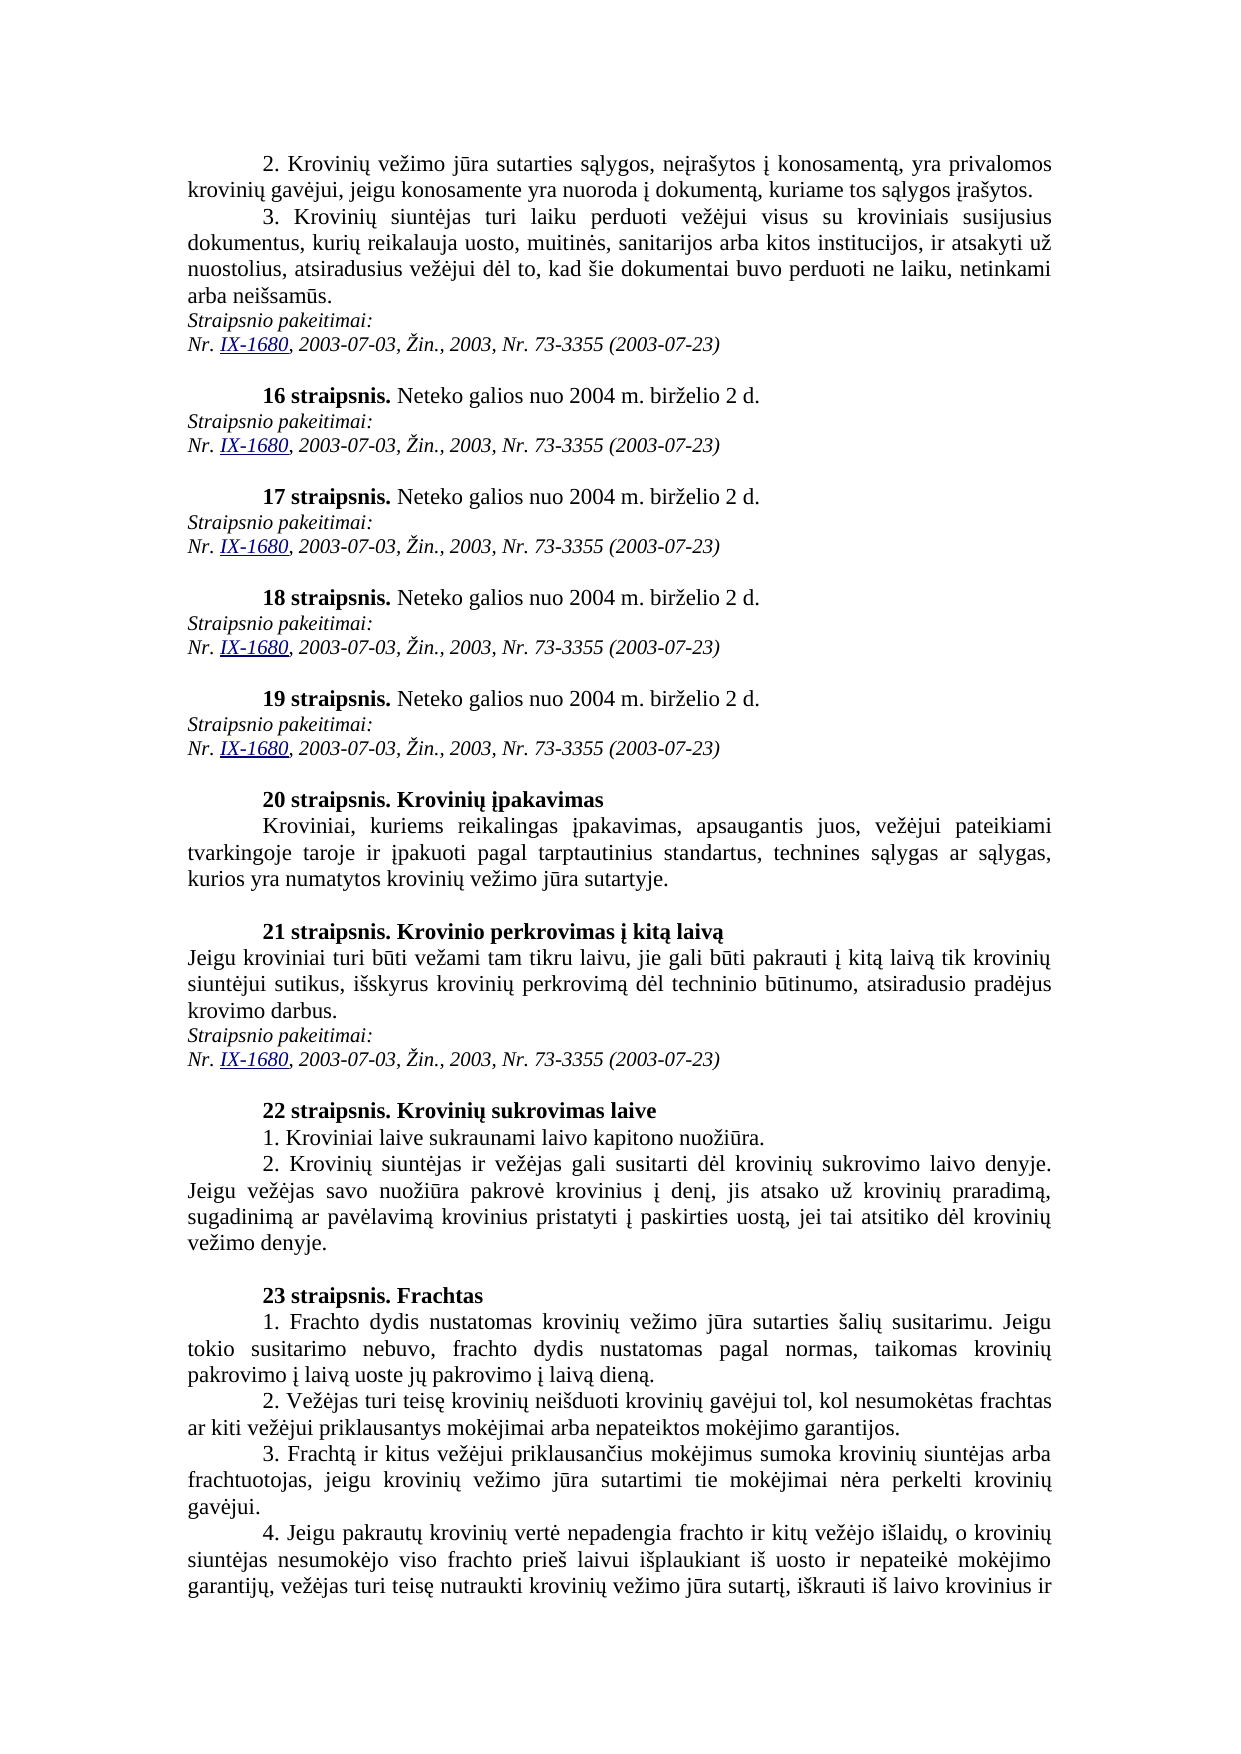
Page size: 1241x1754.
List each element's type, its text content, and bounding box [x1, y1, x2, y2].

text 20 straipsnis. Krovinių įpakavimas [187, 786, 1053, 812]
text Straipsnio pakeitimai: [187, 510, 1053, 534]
text 17 straipsnis. Neteko galios nuo 2004 m. birželio 2 d. [187, 483, 1053, 510]
text Nr. IX-1680, 2003-07-03, Žin., 2003, Nr. 73-3355 (2003-07-23) [187, 736, 1053, 759]
text Nr. IX-1680, 2003-07-03, Žin., 2003, Nr. 73-3355 (2003-07-23) [187, 1047, 1053, 1071]
text 18 straipsnis. Neteko galios nuo 2004 m. birželio 2 d. [187, 584, 1053, 611]
text 2. Krovinių vežimo jūra sutarties sąlygos, neįrašytos į konosamentą, yra privalomos krovinių gavėjui, jeigu konosamente yra nuoroda į dokumentą, kuriame tos sąlygos įrašytos. [187, 150, 1053, 203]
text Straipsnio pakeitimai: [187, 711, 1053, 736]
text Straipsnio pakeitimai: [187, 611, 1053, 635]
text 21 straipsnis. Krovinio perkrovimas į kitą laivą [187, 918, 1053, 944]
text 2. Vežėjas turi teisę krovinių neišduoti krovinių gavėjui tol, kol nesumokėtas frachtas ar kiti vežėjui priklausantys mokėjimai arba nepateiktos mokėjimo garantijos. [187, 1387, 1053, 1440]
text Straipsnio pakeitimai: [187, 409, 1053, 433]
text Nr. IX-1680, 2003-07-03, Žin., 2003, Nr. 73-3355 (2003-07-23) [187, 332, 1053, 356]
text 2. Krovinių siuntėjas ir vežėjas gali susitarti dėl krovinių sukrovimo laivo denyje. Jeigu vežėjas savo nuožiūra pakrovė krovinius į denį, jis atsako už krovinių praradimą, sugadinimą ar pavėlavimą krovinius pristatyti į paskirties uostą, jei tai atsitiko dėl krovinių vežimo denyje. [187, 1150, 1053, 1256]
text Jeigu kroviniai turi būti vežami tam tikru laivu, jie gali būti pakrauti į kitą laivą tik krovinių siuntėjui sutikus, išskyrus krovinių perkrovimą dėl techninio būtinumo, atsiradusio pradėjus krovimo darbus. [187, 944, 1053, 1023]
text 19 straipsnis. Neteko galios nuo 2004 m. birželio 2 d. [187, 685, 1053, 711]
text Nr. IX-1680, 2003-07-03, Žin., 2003, Nr. 73-3355 (2003-07-23) [187, 433, 1053, 457]
text Kroviniai, kuriems reikalingas įpakavimas, apsaugantis juos, vežėjui pateikiami tvarkingoje taroje ir įpakuoti pagal tarptautinius standartus, technines sąlygas ar sąlygas, kurios yra numatytos krovinių vežimo jūra sutartyje. [187, 812, 1053, 891]
text 23 straipsnis. Frachtas [187, 1282, 1053, 1308]
text Nr. IX-1680, 2003-07-03, Žin., 2003, Nr. 73-3355 (2003-07-23) [187, 534, 1053, 558]
text 22 straipsnis. Krovinių sukrovimas laive [187, 1098, 1053, 1124]
text Straipsnio pakeitimai: [187, 1023, 1053, 1047]
text 1. Frachto dydis nustatomas krovinių vežimo jūra sutarties šalių susitarimu. Jeigu tokio susitarimo nebuvo, frachto dydis nustatomas pagal normas, taikomas krovinių pakrovimo į laivą uoste jų pakrovimo į laivą dieną. [187, 1308, 1053, 1387]
text Straipsnio pakeitimai: [187, 308, 1053, 332]
text Nr. IX-1680, 2003-07-03, Žin., 2003, Nr. 73-3355 (2003-07-23) [187, 635, 1053, 659]
text 3. Frachtą ir kitus vežėjui priklausančius mokėjimus sumoka krovinių siuntėjas arba frachtuotojas, jeigu krovinių vežimo jūra sutartimi tie mokėjimai nėra perkelti krovinių gavėjui. [187, 1440, 1053, 1519]
text 3. Krovinių siuntėjas turi laiku perduoti vežėjui visus su kroviniais susijusius dokumentus, kurių reikalauja uosto, muitinės, sanitarijos arba kitos institucijos, ir atsakyti už nuostolius, atsiradusius vežėjui dėl to, kad šie dokumentai buvo perduoti ne laiku, netinkami arba neišsamūs. [187, 203, 1053, 308]
text 16 straipsnis. Neteko galios nuo 2004 m. birželio 2 d. [187, 383, 1053, 409]
text 4. Jeigu pakrautų krovinių vertė nepadengia frachto ir kitų vežėjo išlaidų, o krovinių siuntėjas nesumokėjo viso frachto prieš laivui išplaukiant iš uosto ir nepateikė mokėjimo garantijų, vežėjas turi teisę nutraukti krovinių vežimo jūra sutartį, iškrauti iš laivo krovinius ir [187, 1519, 1053, 1598]
text 1. Kroviniai laive sukraunami laivo kapitono nuožiūra. [187, 1124, 1053, 1150]
